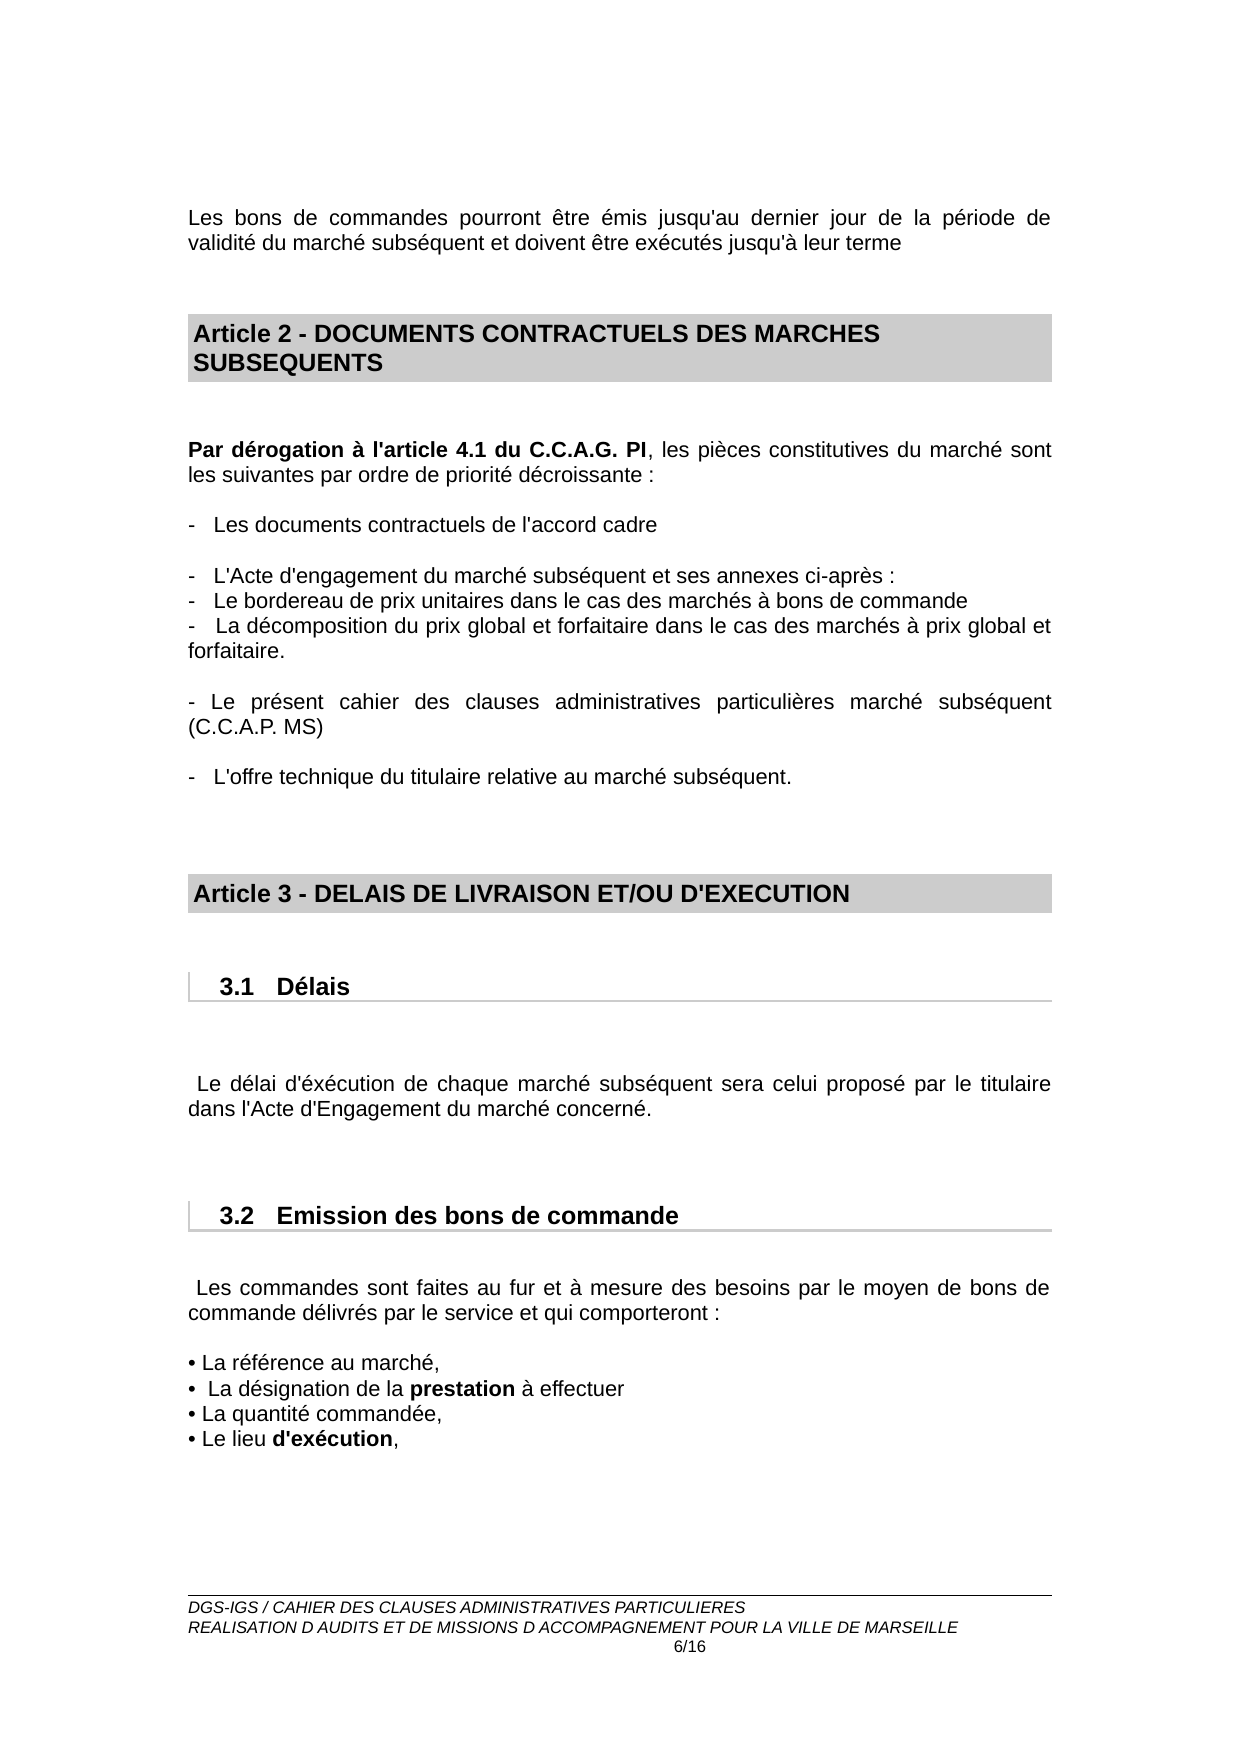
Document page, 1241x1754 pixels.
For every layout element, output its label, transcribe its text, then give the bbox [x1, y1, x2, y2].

text Le délai d'éxécution de chaque marché subséquent sera celui proposé par le titulaire dans l'Acte d'Engagement du marché concerné. [188, 1071, 1052, 1121]
subtitle DELAIS DE LIVRAISON ET/OU D'EXECUTION [190, 876, 1050, 910]
text - La décomposition du prix global et forfaitaire dans le cas des marchés à prix global et forfaitaire. [188, 613, 1052, 663]
text - Le bordereau de prix unitaires dans le cas des marchés à bons de commande [188, 588, 1052, 613]
text - L'offre technique du titulaire relative au marché subséquent. [188, 764, 1052, 789]
text • La désignation de la prestation à effectuer [188, 1375, 1052, 1401]
text Les bons de commandes pourront être émis jusqu'au dernier jour de la période de validité du marché subséquent et doivent être exécutés jusqu'à leur terme [188, 204, 1052, 255]
subtitle DOCUMENTS CONTRACTUELS DES MARCHES SUBSEQUENTS [190, 316, 1050, 380]
subtitle Emission des bons de commande [190, 1201, 1052, 1229]
text - Les documents contractuels de l'accord cadre [188, 512, 1052, 537]
text Par dérogation à l'article 4.1 du C.C.A.G. PI, les pièces constitutives du marché sont les suivantes par ordre de priorité décroissante : [188, 436, 1052, 487]
text • La référence au marché, [188, 1350, 1052, 1375]
text Les commandes sont faites au fur et à mesure des besoins par le moyen de bons de commande délivrés par le service et qui comporteront : [188, 1274, 1052, 1325]
text • La quantité commandée, [188, 1401, 1052, 1426]
text - L'Acte d'engagement du marché subséquent et ses annexes ci-après : [188, 562, 1052, 588]
text - Le présent cahier des clauses administratives particulières marché subséquent (C.C.A.P. MS) [188, 688, 1052, 739]
subtitle Délais [190, 972, 1052, 1000]
text • Le lieu d'exécution, [188, 1426, 1052, 1451]
